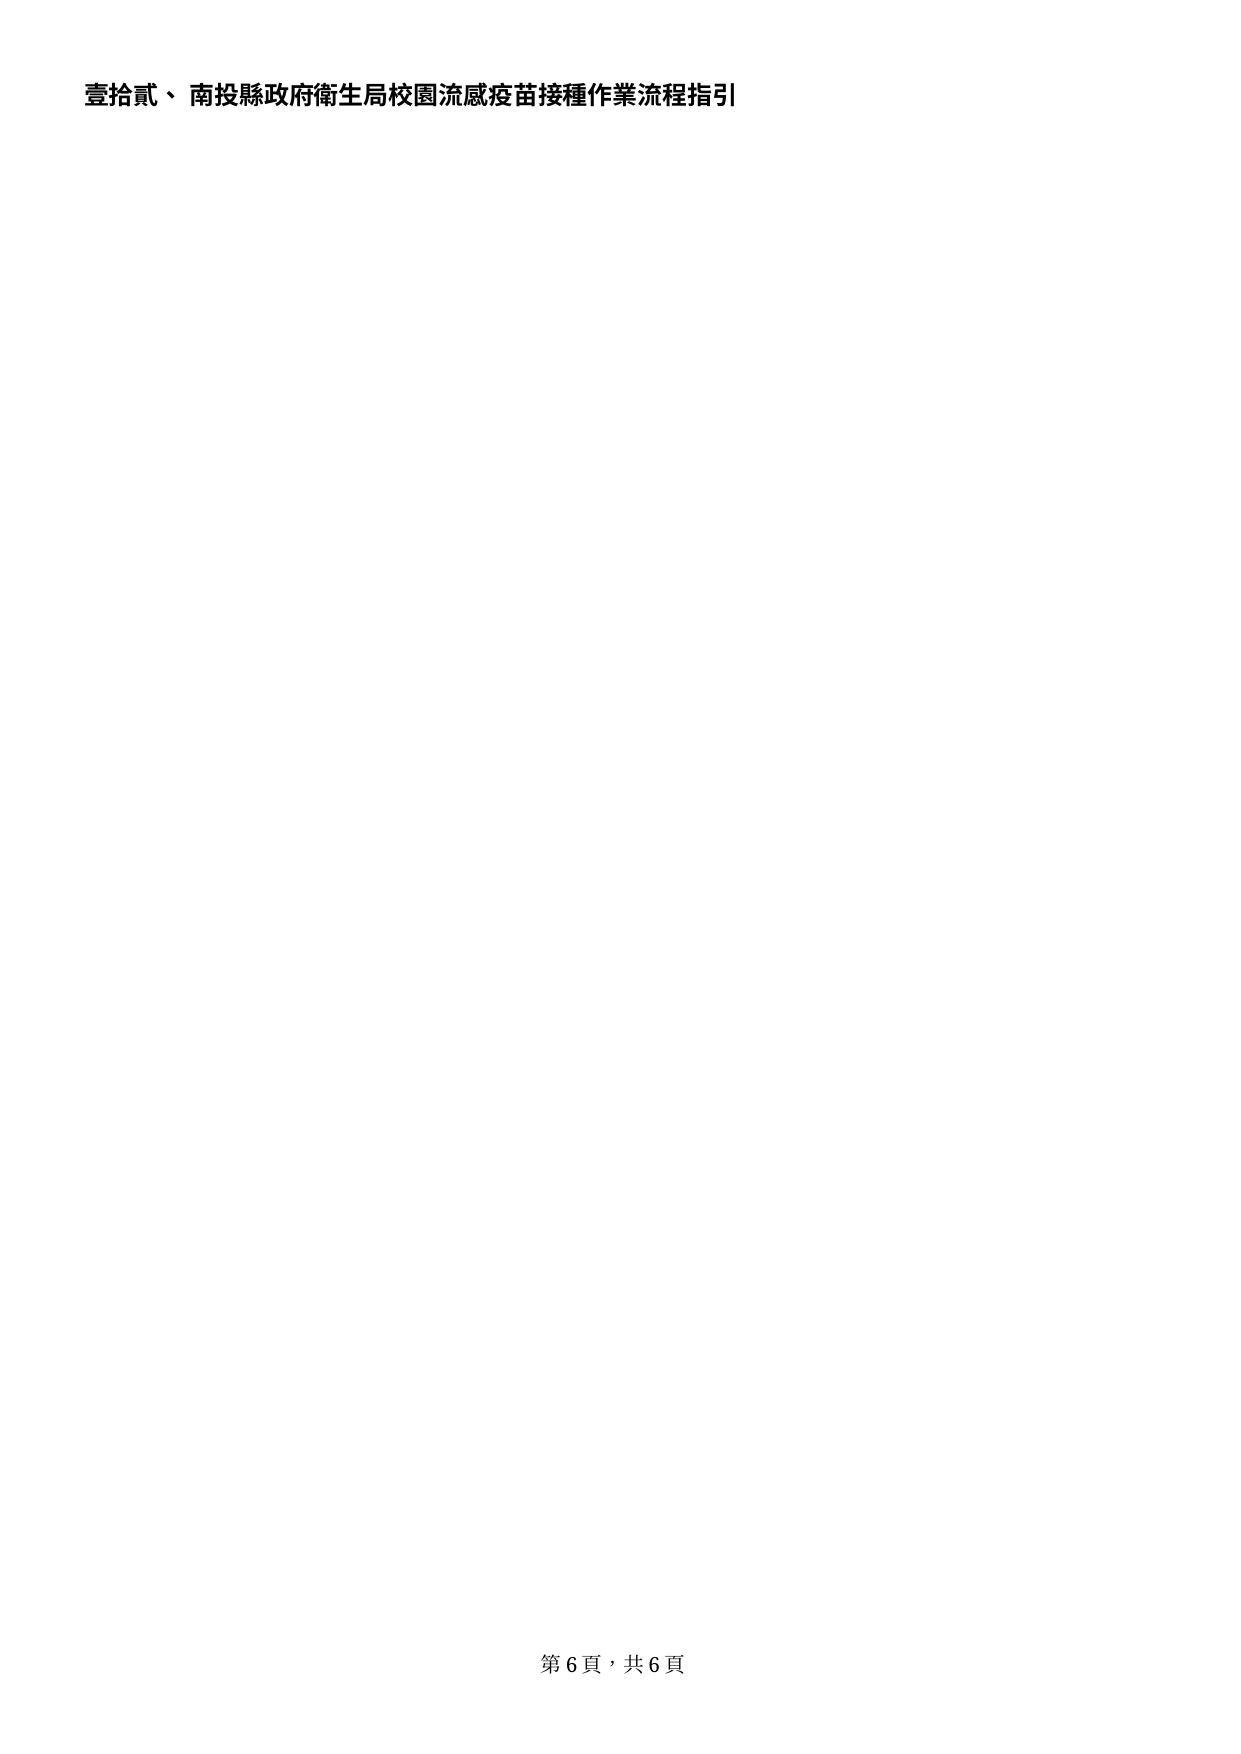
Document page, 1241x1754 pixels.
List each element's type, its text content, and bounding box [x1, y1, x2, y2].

list 南投縣政府衛生局校園流感疫苗接種作業流程指引 [84, 78, 1196, 111]
